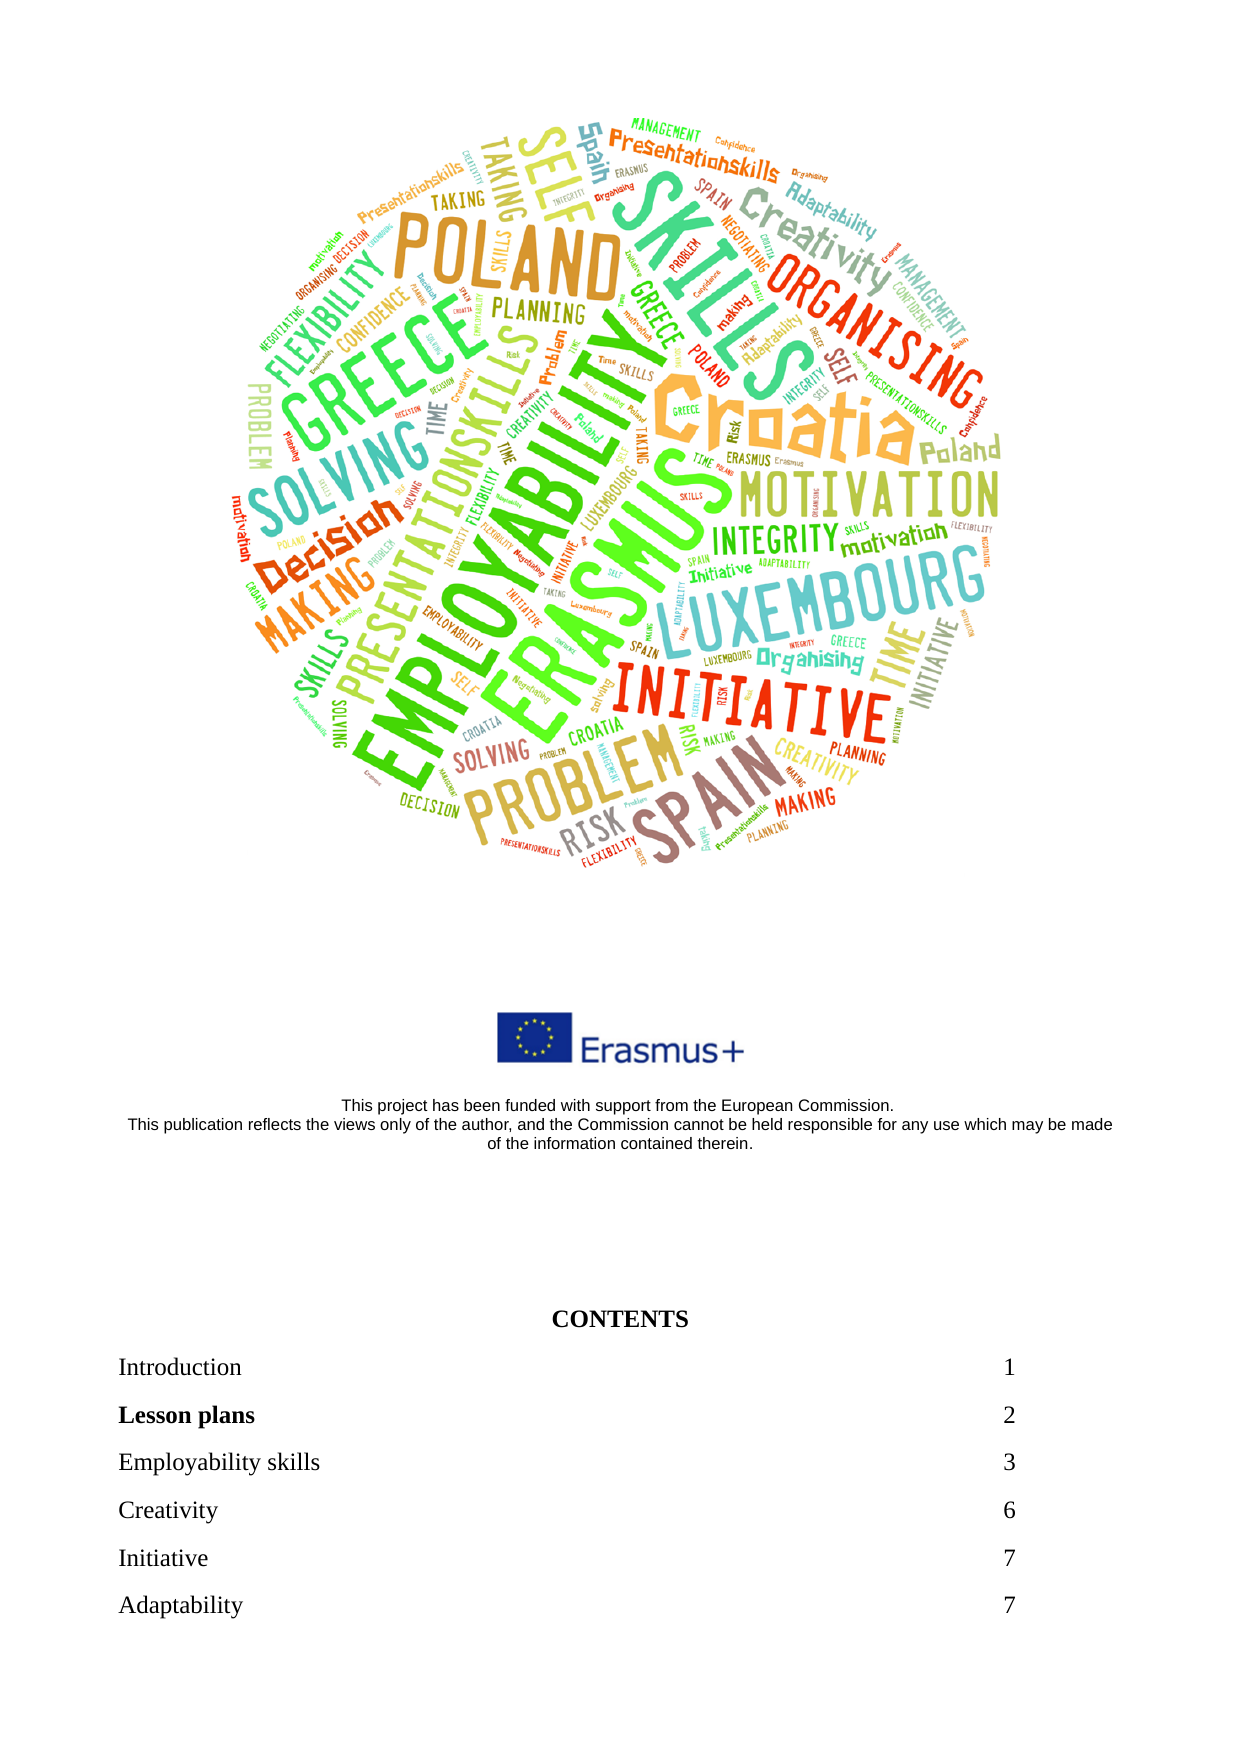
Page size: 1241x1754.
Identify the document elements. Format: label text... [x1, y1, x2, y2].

picture [223, 118, 1017, 879]
text CONTENTS [118, 1304, 1122, 1333]
text Initiative 7 [118, 1543, 1122, 1572]
text Introduction 1 [118, 1352, 1122, 1381]
text Lesson plans 2 [118, 1400, 1122, 1428]
picture [483, 998, 758, 1077]
text Creativity 6 [118, 1495, 1122, 1524]
text Adaptability 7 [118, 1591, 1122, 1619]
text Employability skills 3 [118, 1447, 1122, 1476]
text This project has been funded with support from the European Commission. This publication reflects the views only of the author, and the Commission cannot be held responsible for any use which may be made of the information contained therein. [118, 1096, 1122, 1153]
